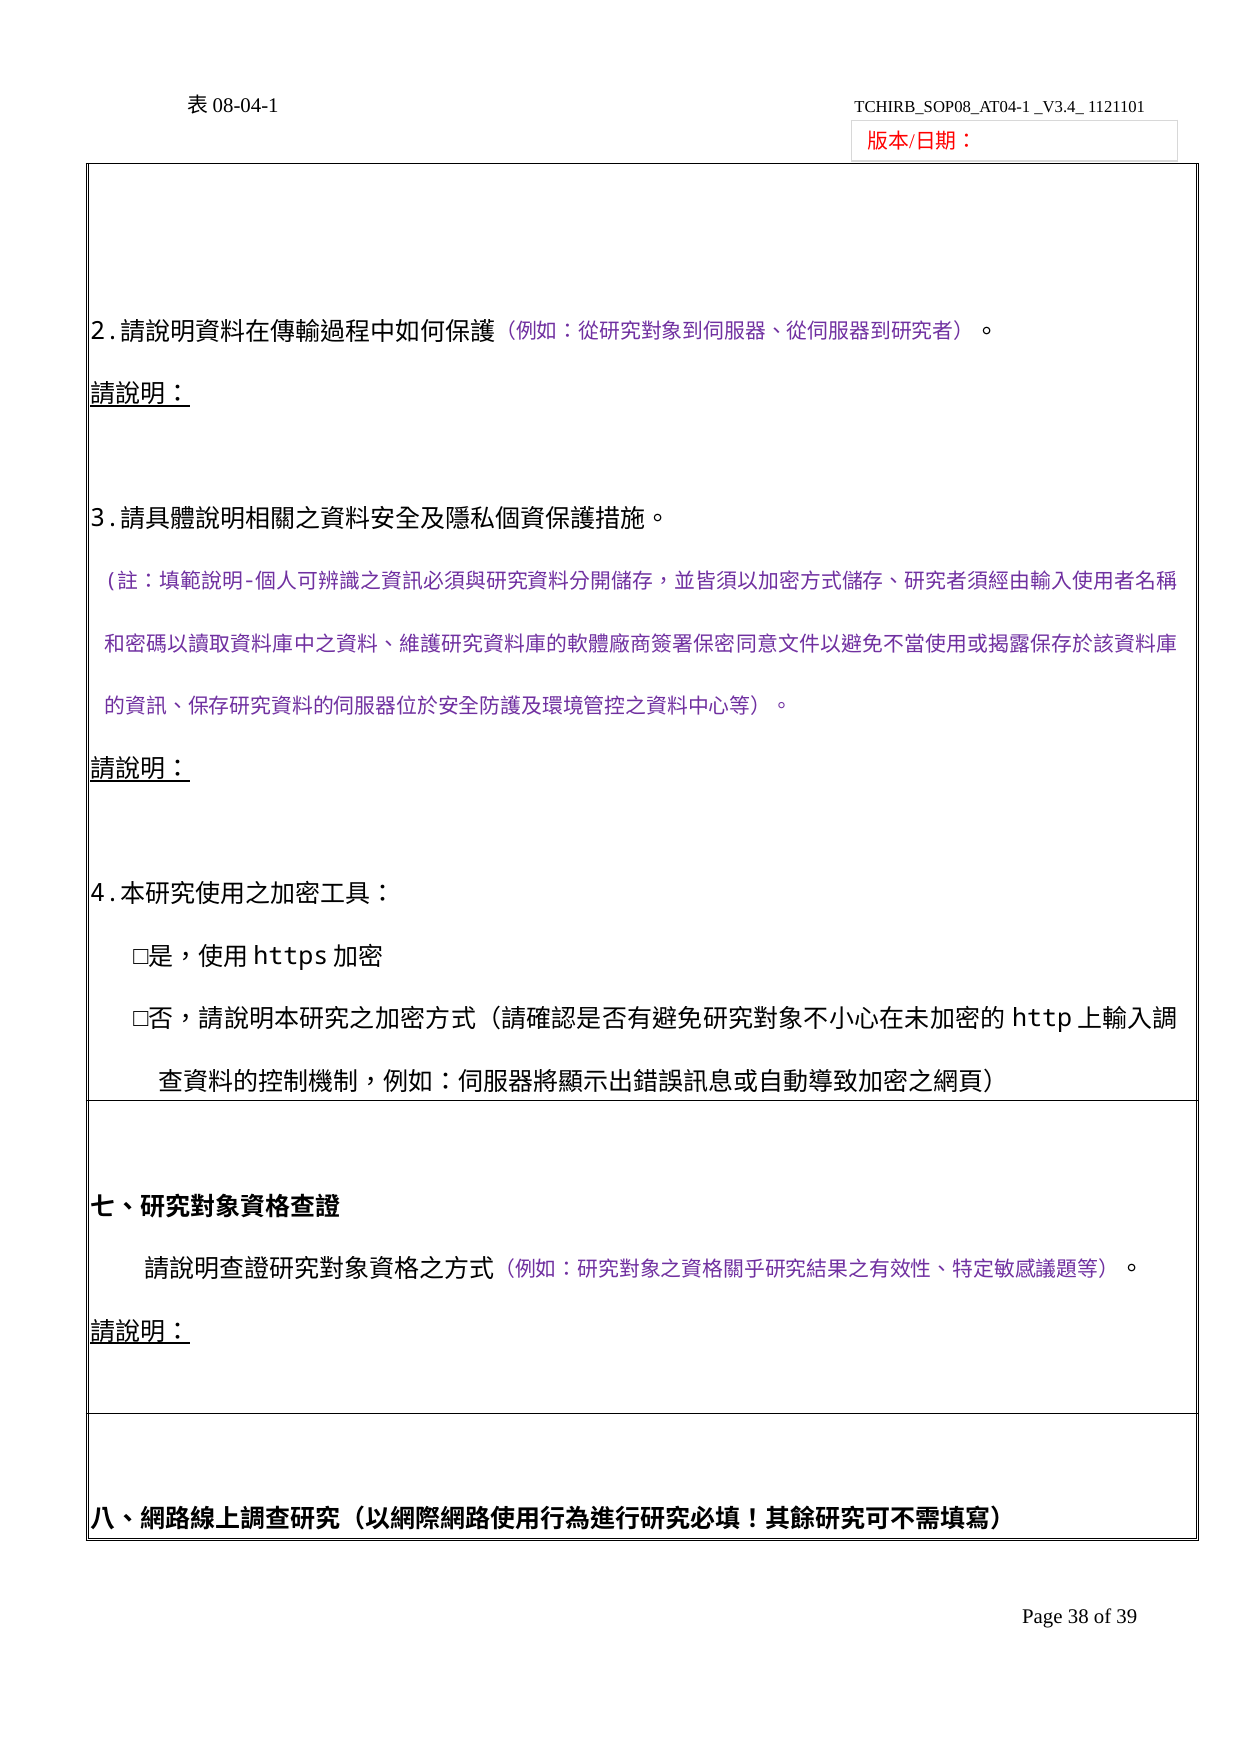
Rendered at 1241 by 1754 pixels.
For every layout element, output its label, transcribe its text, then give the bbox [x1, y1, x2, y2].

table_cell 2.請說明資料在傳輸過程中如何保護（例如：從研究對象到伺服器、從伺服器到研究者）。 請說明： 3.請具體說明相關之資料安全及隱私個資保護措施。 (註：填範說明-個人可辨識之資訊必須與研究資料分開儲存，並皆須以加密方式儲存、研究者須經由輸入使用者名稱和密碼以讀取資料庫中之資料、維護研究資料庫的軟體廠商簽署保密同意文件以避免不當使用或揭露保存於該資料庫的資訊、保存研究資料的伺服器位於安全防護及環境管控之資料中心等）。 請說明： 4.本研究使用之加密工具： □是，使用https加密 □否，請說明本研究之加密方式（請確認是否有避免研究對象不小心在未加密的http上輸入調查資料的控制機制，例如：伺服器將顯示出錯誤訊息或自動導致加密之網頁） [89, 164, 1196, 1100]
table_cell 八、網路線上調查研究（以網際網路使用行為進行研究必填！其餘研究可不需填寫） [89, 1414, 1196, 1538]
table_cell 七、研究對象資格查證 請說明查證研究對象資格之方式（例如：研究對象之資格關乎研究結果之有效性、特定敏感議題等）。 請說明： [89, 1101, 1196, 1413]
